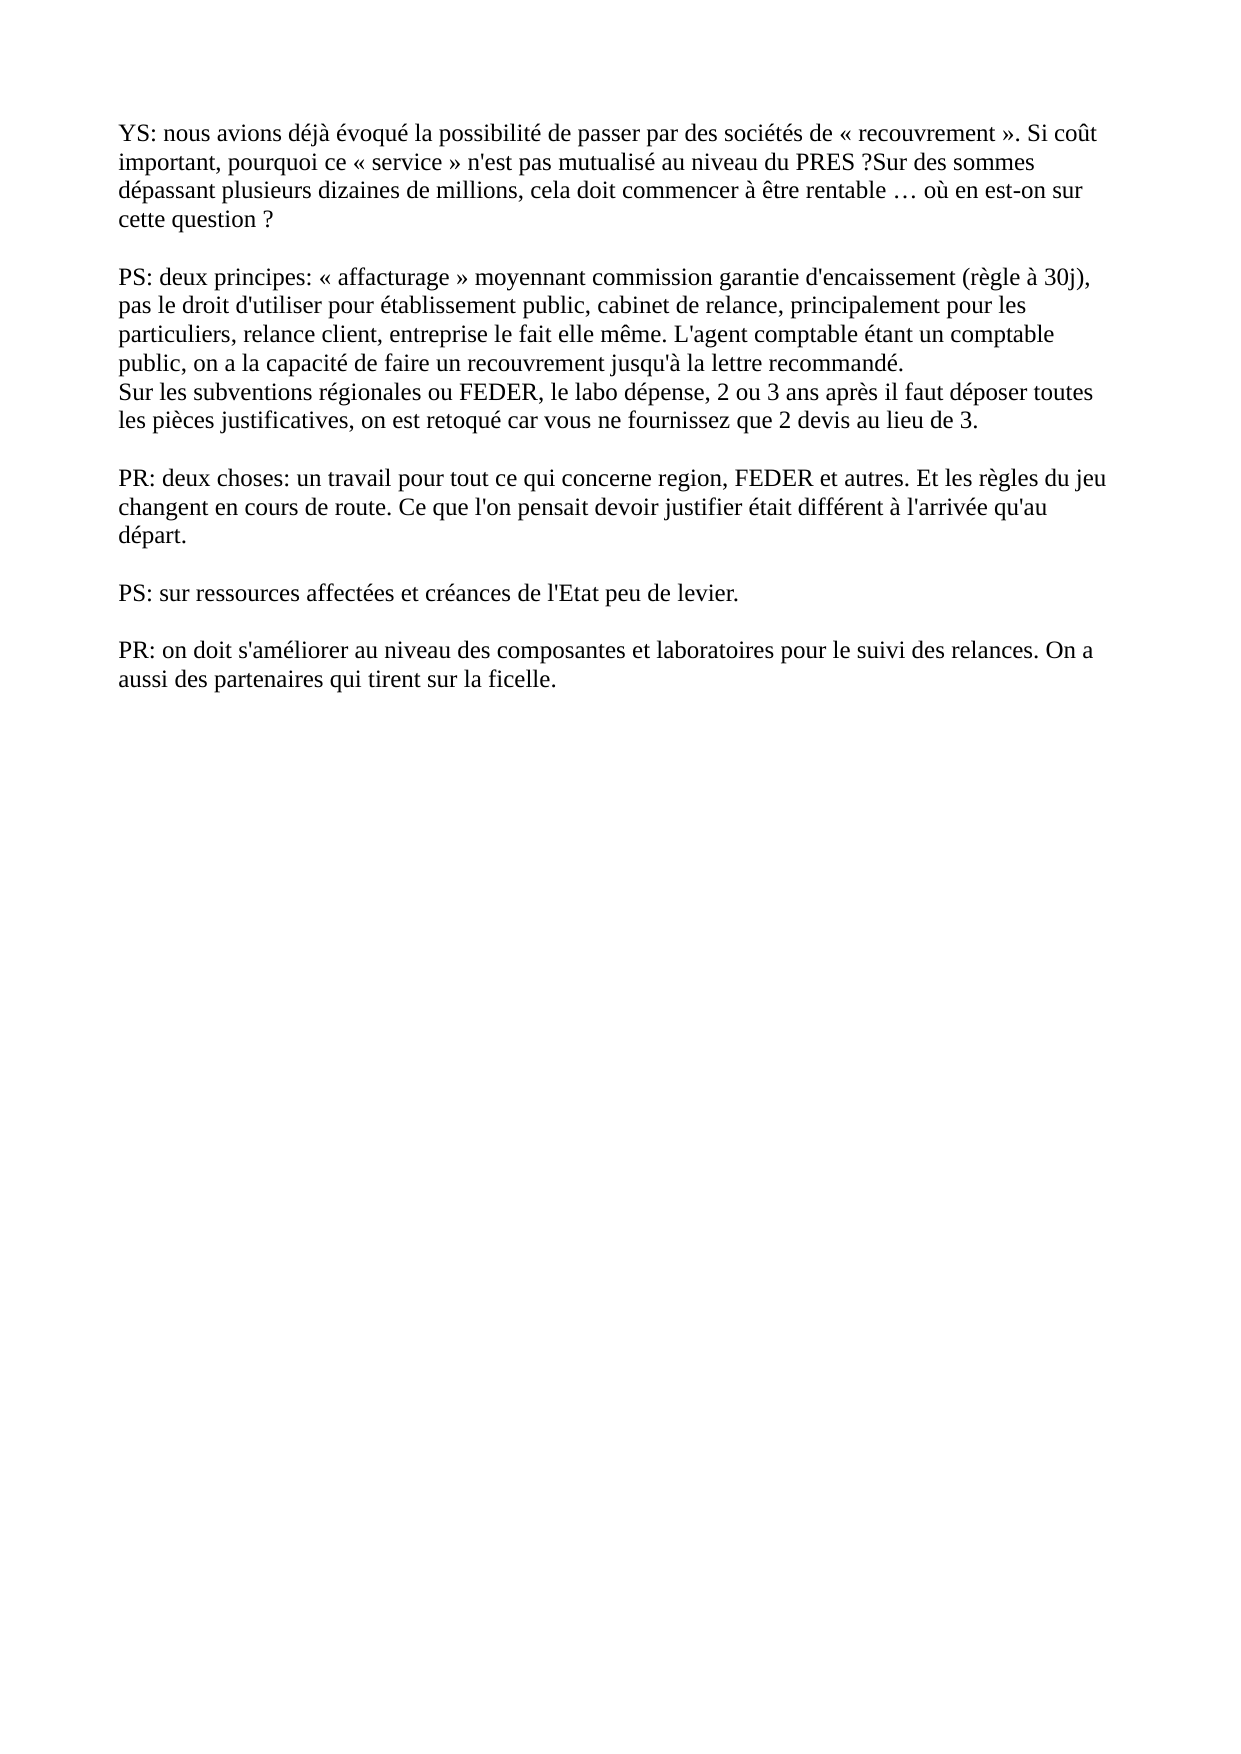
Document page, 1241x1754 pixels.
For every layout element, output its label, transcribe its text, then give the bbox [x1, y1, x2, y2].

text YS: nous avions déjà évoqué la possibilité de passer par des sociétés de « recouvrement ». Si coût important, pourquoi ce « service » n'est pas mutualisé au niveau du PRES ?Sur des sommes dépassant plusieurs dizaines de millions, cela doit commencer à être rentable … où en est-on sur cette question ? [118, 118, 1122, 233]
text PR: deux choses: un travail pour tout ce qui concerne region, FEDER et autres. Et les règles du jeu changent en cours de route. Ce que l'on pensait devoir justifier était différent à l'arrivée qu'au départ. [118, 463, 1122, 549]
text Sur les subventions régionales ou FEDER, le labo dépense, 2 ou 3 ans après il faut déposer toutes les pièces justificatives, on est retoqué car vous ne fournissez que 2 devis au lieu de 3. [118, 377, 1122, 434]
text PS: deux principes: « affacturage » moyennant commission garantie d'encaissement (règle à 30j), pas le droit d'utiliser pour établissement public, cabinet de relance, principalement pour les particuliers, relance client, entreprise le fait elle même. L'agent comptable étant un comptable public, on a la capacité de faire un recouvrement jusqu'à la lettre recommandé. [118, 262, 1122, 377]
text PS: sur ressources affectées et créances de l'Etat peu de levier. [118, 578, 1122, 607]
text PR: on doit s'améliorer au niveau des composantes et laboratoires pour le suivi des relances. On a aussi des partenaires qui tirent sur la ficelle. [118, 636, 1122, 693]
